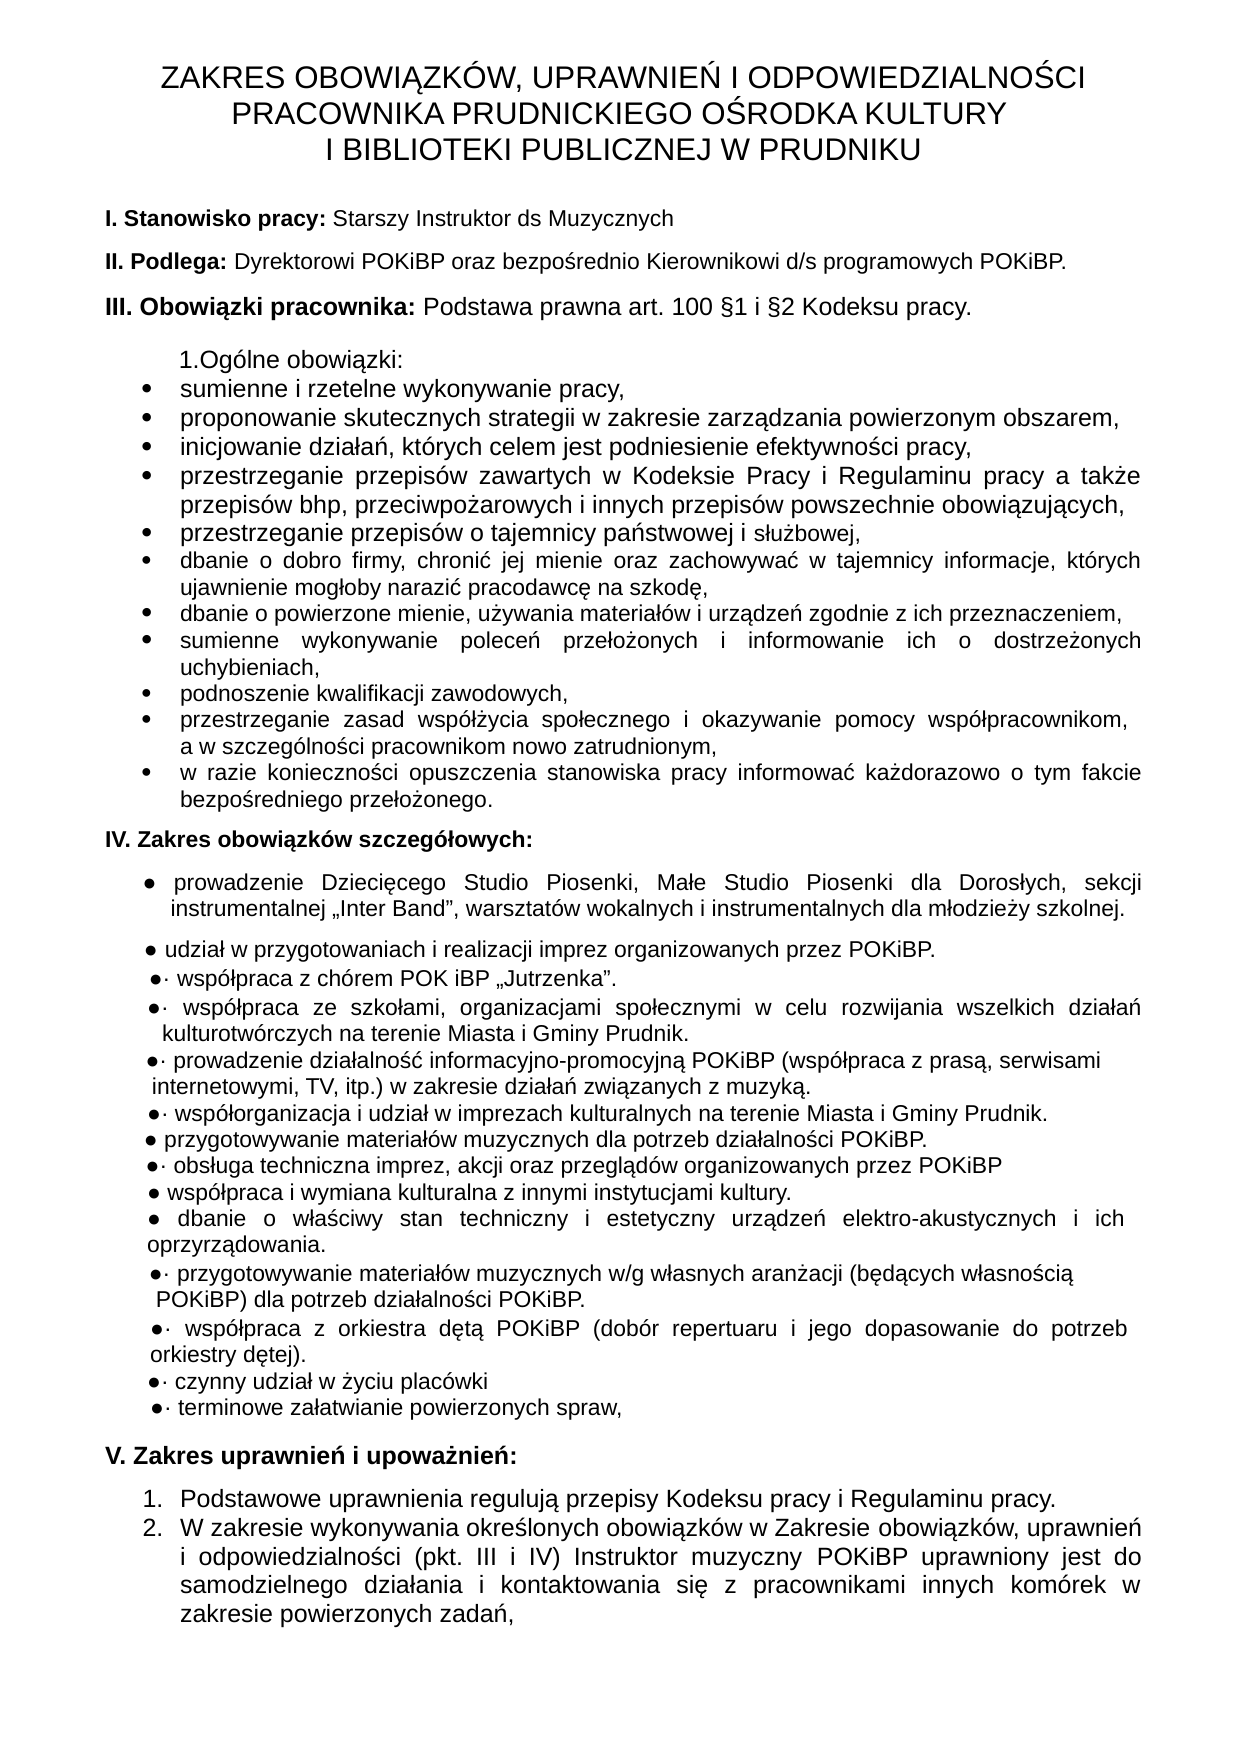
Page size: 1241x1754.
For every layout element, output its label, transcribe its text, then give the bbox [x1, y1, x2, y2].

list proponowanie skutecznych strategii w zakresie zarządzania powierzonym obszarem, [142, 403, 1142, 432]
text V. Zakres uprawnień i upoważnień: [105, 1441, 1142, 1469]
text ●· czynny udział w życiu placówki [105, 1368, 1142, 1394]
text ZAKRES OBOWIĄZKÓW, UPRAWNIEŃ I ODPOWIEDZIALNOŚCI PRACOWNIKA PRUDNICKIEGO OŚRODKA KULTURY I BIBLIOTEKI PUBLICZNEJ W PRUDNIKU [105, 59, 1142, 167]
list dbanie o powierzone mienie, używania materiałów i urządzeń zgodnie z ich przeznaczeniem, [142, 600, 1142, 627]
text ●· współpraca ze szkołami, organizacjami społecznymi w celu rozwijania wszelkich działań kulturotwórczych na terenie Miasta i Gminy Prudnik. [105, 992, 1142, 1047]
list W zakresie wykonywania określonych obowiązków w Zakresie obowiązków, uprawnień i odpowiedzialności (pkt. III i IV) Instruktor muzyczny POKiBP uprawniony jest do samodzielnego działania i kontaktowania się z pracownikami innych komórek w zakresie powierzonych zadań, [142, 1513, 1142, 1628]
list przestrzeganie zasad współżycia społecznego i okazywanie pomocy współpracownikom, a w szczególności pracownikom nowo zatrudnionym, [142, 706, 1142, 759]
text III. Obowiązki pracownika: Podstawa prawna art. 100 §1 i §2 Kodeksu pracy. [105, 292, 1142, 320]
list inicjowanie działań, których celem jest podniesienie efektywności pracy, [142, 432, 1142, 461]
text 1.Ogólne obowiązki: [105, 346, 1142, 374]
text ●· współorganizacja i udział w imprezach kulturalnych na terenie Miasta i Gminy Prudnik. [105, 1099, 1142, 1126]
text ● udział w przygotowaniach i realizacji imprez organizowanych przez POKiBP. [105, 934, 1142, 963]
text ●· współpraca z orkiestra dętą POKiBP (dobór repertuaru i jego dopasowanie do potrzeb orkiestry dętej). [105, 1313, 1142, 1368]
text I. Stanowisko pracy: Starszy Instruktor ds Muzycznych [105, 205, 1142, 232]
list w razie konieczności opuszczenia stanowiska pracy informować każdorazowo o tym fakcie bezpośredniego przełożonego. [142, 759, 1142, 812]
text ●· współpraca z chórem POK iBP „Jutrzenka”. [105, 963, 1142, 992]
text ● współpraca i wymiana kulturalna z innymi instytucjami kultury. [105, 1178, 1142, 1205]
list sumienne wykonywanie poleceń przełożonych i informowanie ich o dostrzeżonych uchybieniach, [142, 627, 1142, 680]
text ●· przygotowywanie materiałów muzycznych w/g własnych aranżacji (będących własnością POKiBP) dla potrzeb działalności POKiBP. [105, 1258, 1142, 1313]
list sumienne i rzetelne wykonywanie pracy, [142, 374, 1142, 403]
text ●· terminowe załatwianie powierzonych spraw, [105, 1394, 1142, 1421]
text ●· obsługa techniczna imprez, akcji oraz przeglądów organizowanych przez POKiBP [105, 1152, 1142, 1178]
text ●· prowadzenie działalność informacyjno-promocyjną POKiBP (współpraca z prasą, serwisami internetowymi, TV, itp.) w zakresie działań związanych z muzyką. [105, 1047, 1142, 1099]
text ● przygotowywanie materiałów muzycznych dla potrzeb działalności POKiBP. [105, 1126, 1142, 1152]
list przestrzeganie przepisów zawartych w Kodeksie Pracy i Regulaminu pracy a także przepisów bhp, przeciwpożarowych i innych przepisów powszechnie obowiązujących, [142, 461, 1142, 518]
list Podstawowe uprawnienia regulują przepisy Kodeksu pracy i Regulaminu pracy. [142, 1484, 1142, 1513]
text ● prowadzenie Dziecięcego Studio Piosenki, Małe Studio Piosenki dla Dorosłych, sekcji instrumentalnej „Inter Band”, warsztatów wokalnych i instrumentalnych dla młodzieży szkolnej. [142, 869, 1142, 922]
text II. Podlega: Dyrektorowi POKiBP oraz bezpośrednio Kierownikowi d/s programowych POKiBP. [105, 246, 1142, 275]
text ● dbanie o właściwy stan techniczny i estetyczny urządzeń elektro-akustycznych i ich oprzyrządowania. [105, 1205, 1142, 1258]
text IV. Zakres obowiązków szczegółowych: [105, 826, 1142, 853]
list podnoszenie kwalifikacji zawodowych, [142, 680, 1142, 706]
list dbanie o dobro firmy, chronić jej mienie oraz zachowywać w tajemnicy informacje, których ujawnienie mogłoby narazić pracodawcę na szkodę, [142, 547, 1142, 600]
list przestrzeganie przepisów o tajemnicy państwowej i służbowej, [142, 518, 1142, 547]
